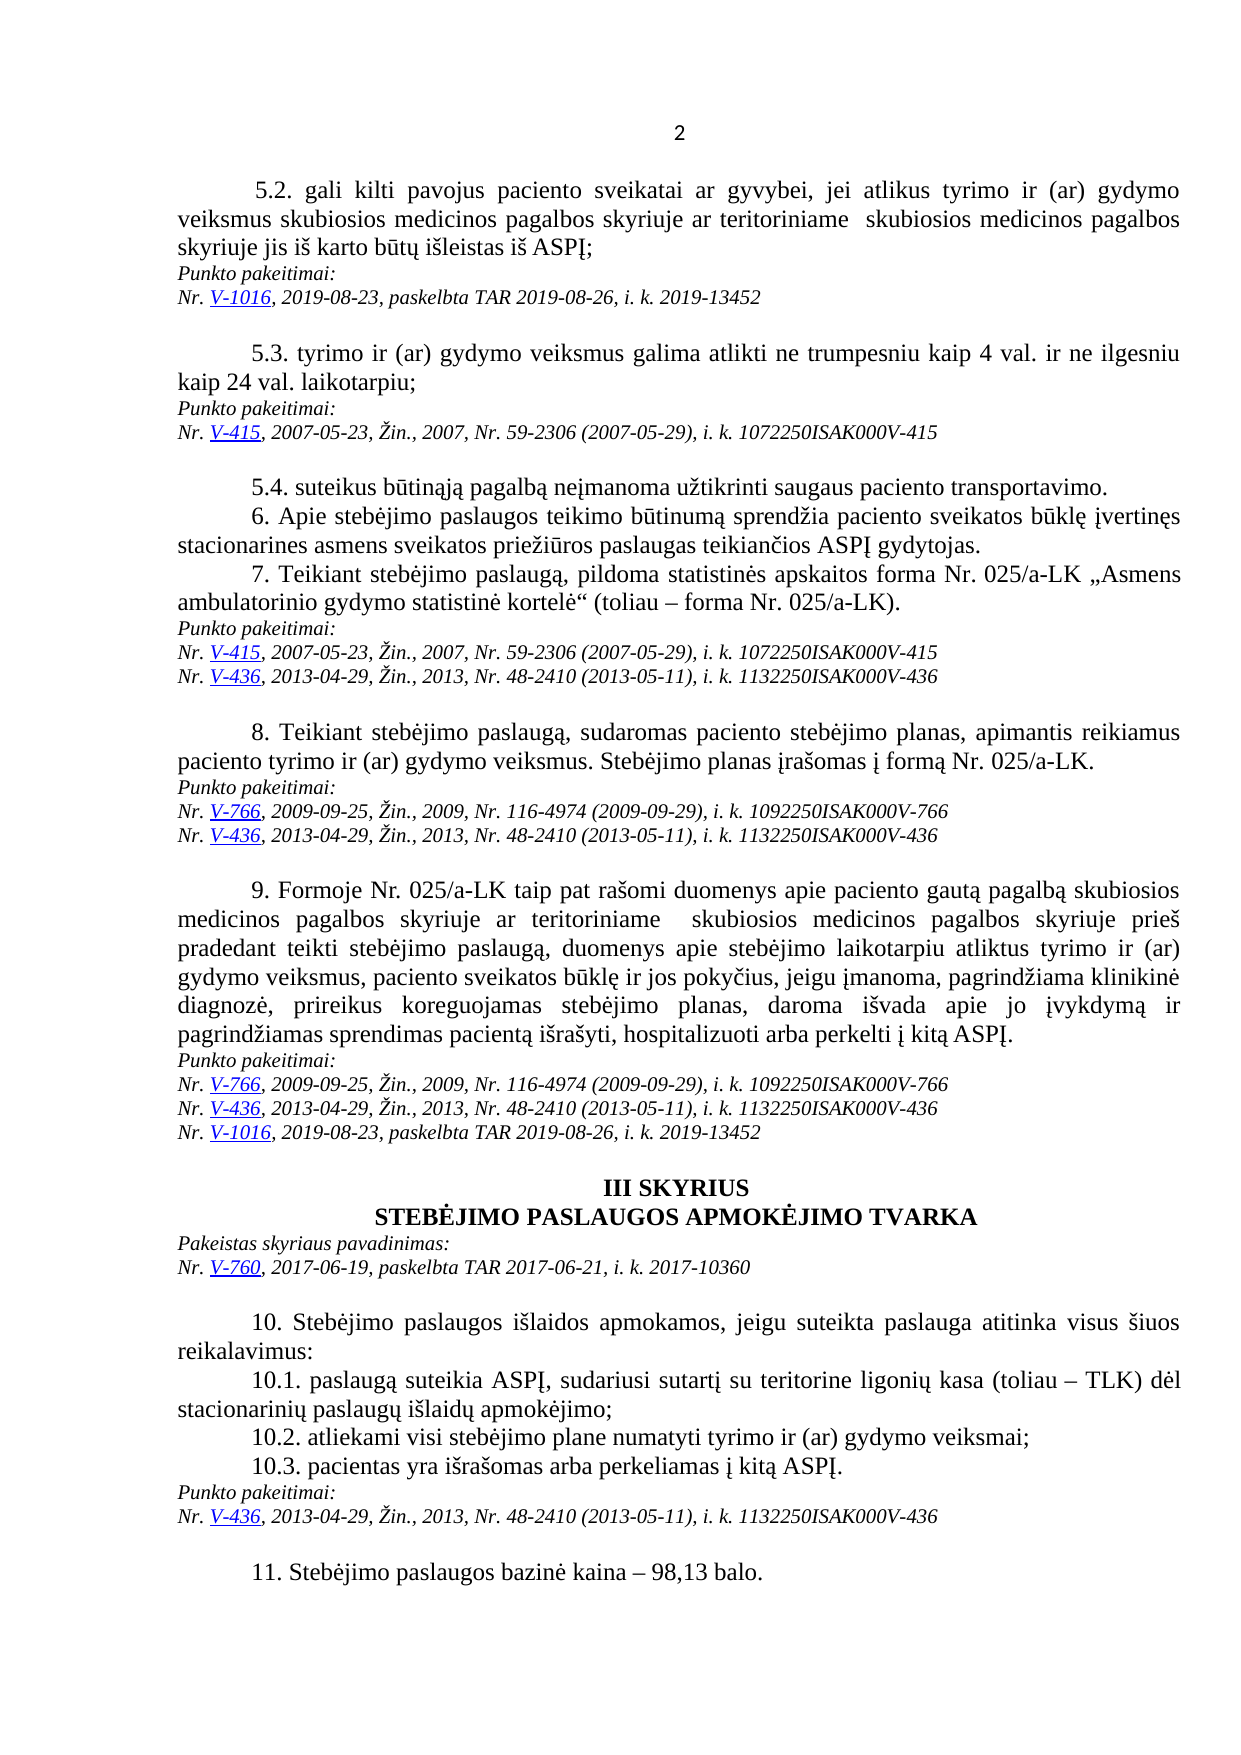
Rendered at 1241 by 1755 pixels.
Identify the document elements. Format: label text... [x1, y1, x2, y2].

text Nr. V-436, 2013-04-29, Žin., 2013, Nr. 48-2410 (2013-05-11), i. k. 1132250ISAK000V-436 [177, 823, 1181, 847]
text 10. Stebėjimo paslaugos išlaidos apmokamos, jeigu suteikta paslauga atitinka visus šiuos reikalavimus: [177, 1307, 1181, 1365]
text 6. Apie stebėjimo paslaugos teikimo būtinumą sprendžia paciento sveikatos būklę įvertinęs stacionarines asmens sveikatos priežiūros paslaugas teikiančios ASPĮ gydytojas. [177, 501, 1181, 559]
text 5.3. tyrimo ir (ar) gydymo veiksmus galima atlikti ne trumpesniu kaip 4 val. ir ne ilgesniu kaip 24 val. laikotarpiu; [177, 338, 1181, 396]
text Nr. V-766, 2009-09-25, Žin., 2009, Nr. 116-4974 (2009-09-29), i. k. 1092250ISAK000V-766 [177, 799, 1181, 823]
text Punkto pakeitimai: [177, 261, 1181, 285]
text Punkto pakeitimai: [177, 774, 1181, 799]
text 10.3. pacientas yra išrašomas arba perkeliamas į kitą ASPĮ. [177, 1451, 1181, 1480]
text 5.2. gali kilti pavojus paciento sveikatai ar gyvybei, jei atlikus tyrimo ir (ar) gydymo veiksmus skubiosios medicinos pagalbos skyriuje ar teritoriniame skubiosios medicinos pagalbos skyriuje jis iš karto būtų išleistas iš ASPĮ; [177, 175, 1181, 261]
text Punkto pakeitimai: [177, 1048, 1181, 1072]
text Nr. V-1016, 2019-08-23, paskelbta TAR 2019-08-26, i. k. 2019-13452 [177, 285, 1181, 309]
text 11. Stebėjimo paslaugos bazinė kaina – 98,13 balo. [251, 1557, 1181, 1586]
text 7. Teikiant stebėjimo paslaugą, pildoma statistinės apskaitos forma Nr. 025/a-LK „Asmens ambulatorinio gydymo statistinė kortelė“ (toliau – forma Nr. 025/a-LK). [177, 559, 1181, 616]
text 5.4. suteikus būtinąją pagalbą neįmanoma užtikrinti saugaus paciento transportavimo. [177, 472, 1181, 501]
text Nr. V-415, 2007-05-23, Žin., 2007, Nr. 59-2306 (2007-05-29), i. k. 1072250ISAK000V-415 [177, 419, 1181, 444]
text III SKYRIUS STEBĖJIMO PASLAUGOS APMOKĖJIMO TVARKA [177, 1173, 1181, 1231]
text Nr. V-436, 2013-04-29, Žin., 2013, Nr. 48-2410 (2013-05-11), i. k. 1132250ISAK000V-436 [177, 1096, 1181, 1120]
text Pakeistas skyriaus pavadinimas: [177, 1231, 1181, 1254]
text 9. Formoje Nr. 025/a-LK taip pat rašomi duomenys apie paciento gautą pagalbą skubiosios medicinos pagalbos skyriuje ar teritoriniame skubiosios medicinos pagalbos skyriuje prieš pradedant teikti stebėjimo paslaugą, duomenys apie stebėjimo laikotarpiu atliktus tyrimo ir (ar) gydymo veiksmus, paciento sveikatos būklę ir jos pokyčius, jeigu įmanoma, pagrindžiama klinikinė diagnozė, prireikus koreguojamas stebėjimo planas, daroma išvada apie jo įvykdymą ir pagrindžiamas sprendimas pacientą išrašyti, hospitalizuoti arba perkelti į kitą ASPĮ. [177, 876, 1181, 1048]
text Nr. V-415, 2007-05-23, Žin., 2007, Nr. 59-2306 (2007-05-29), i. k. 1072250ISAK000V-415 [177, 640, 1181, 664]
text Punkto pakeitimai: [177, 396, 1181, 419]
text Nr. V-436, 2013-04-29, Žin., 2013, Nr. 48-2410 (2013-05-11), i. k. 1132250ISAK000V-436 [177, 664, 1181, 688]
text Nr. V-1016, 2019-08-23, paskelbta TAR 2019-08-26, i. k. 2019-13452 [177, 1120, 1181, 1144]
text Nr. V-766, 2009-09-25, Žin., 2009, Nr. 116-4974 (2009-09-29), i. k. 1092250ISAK000V-766 [177, 1072, 1181, 1096]
text Punkto pakeitimai: [177, 616, 1181, 640]
text Punkto pakeitimai: [177, 1480, 1181, 1504]
text Nr. V-760, 2017-06-19, paskelbta TAR 2017-06-21, i. k. 2017-10360 [177, 1254, 1181, 1279]
text 10.2. atliekami visi stebėjimo plane numatyti tyrimo ir (ar) gydymo veiksmai; [177, 1422, 1181, 1451]
text 10.1. paslaugą suteikia ASPĮ, sudariusi sutartį su teritorine ligonių kasa (toliau – TLK) dėl stacionarinių paslaugų išlaidų apmokėjimo; [177, 1365, 1181, 1422]
text Nr. V-436, 2013-04-29, Žin., 2013, Nr. 48-2410 (2013-05-11), i. k. 1132250ISAK000V-436 [177, 1504, 1181, 1528]
text 8. Teikiant stebėjimo paslaugą, sudaromas paciento stebėjimo planas, apimantis reikiamus paciento tyrimo ir (ar) gydymo veiksmus. Stebėjimo planas įrašomas į formą Nr. 025/a-LK. [177, 717, 1181, 774]
